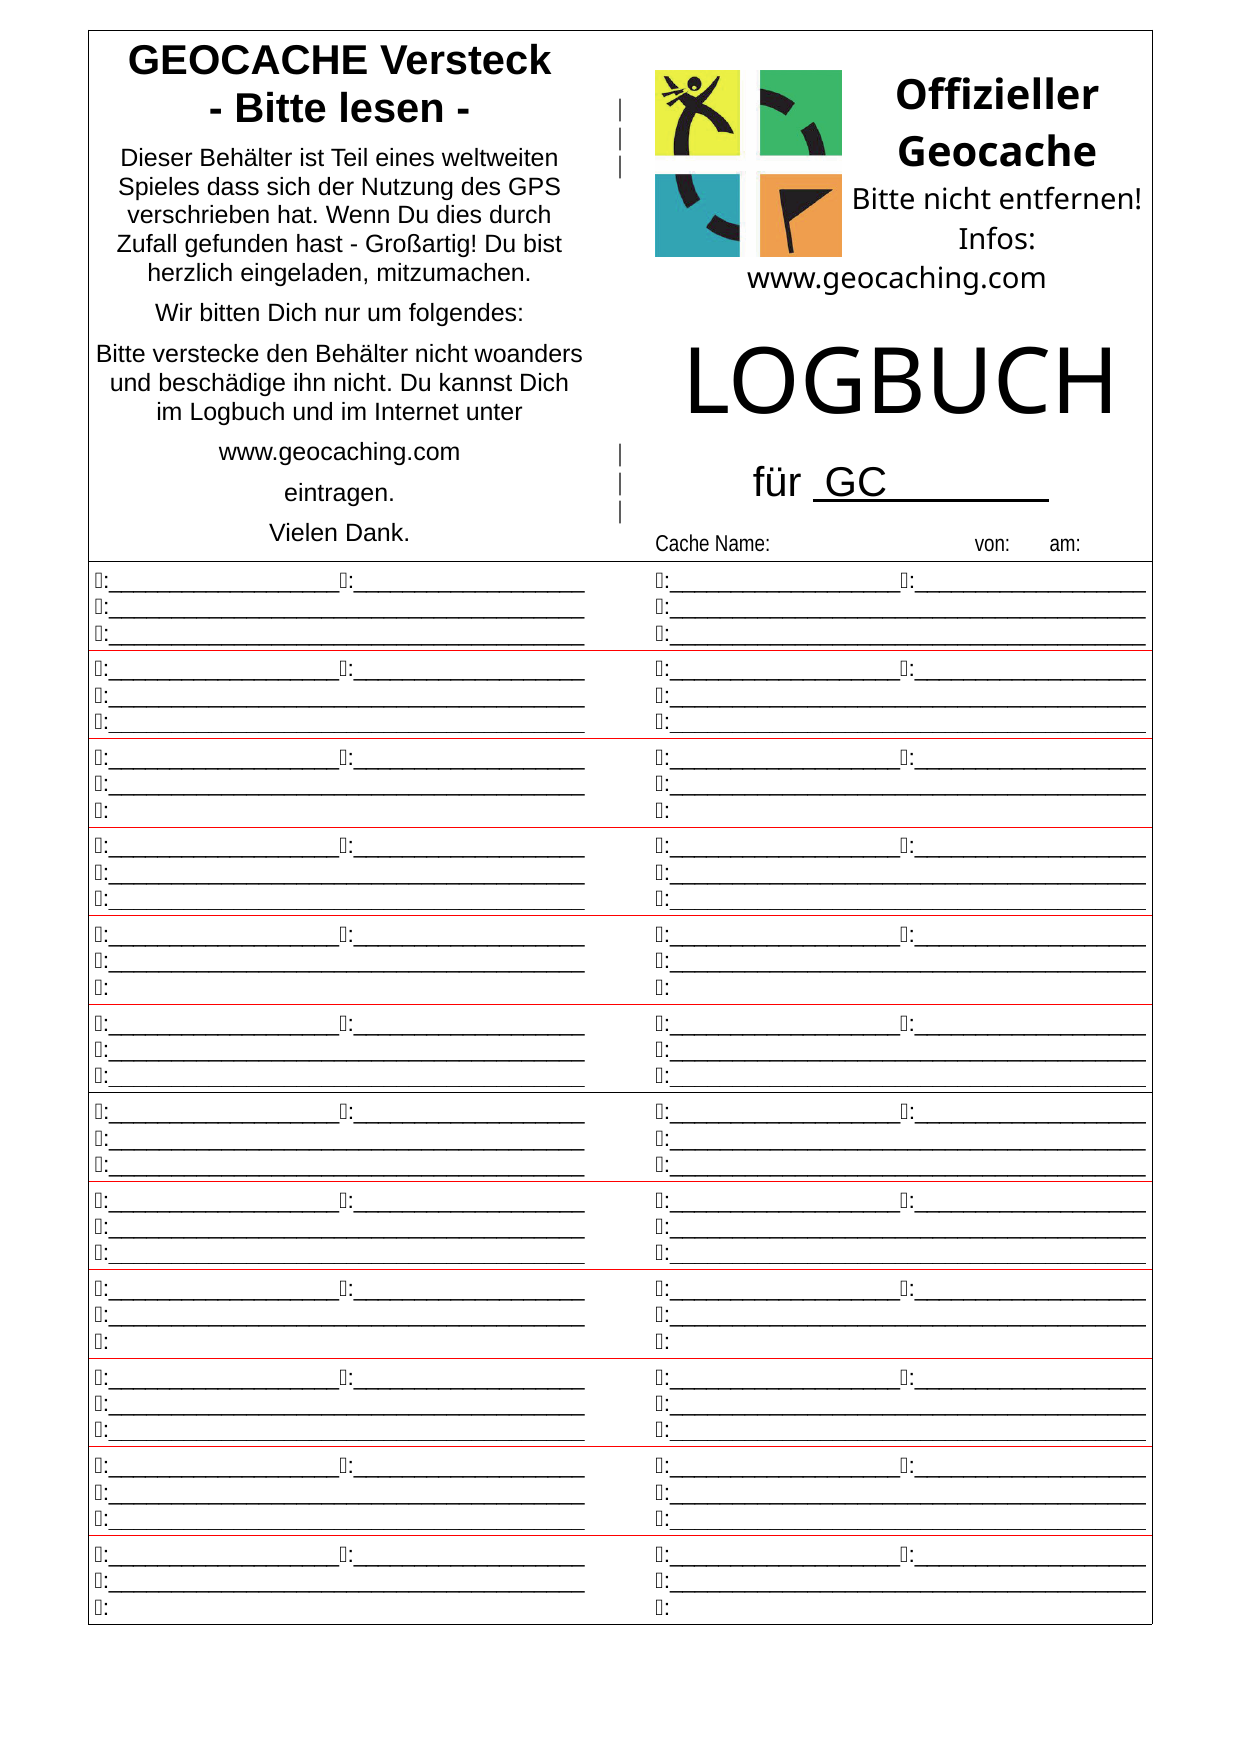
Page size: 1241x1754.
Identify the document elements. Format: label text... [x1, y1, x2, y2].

table_cell [590, 828, 649, 915]
table_cell : : : : [650, 1005, 1152, 1092]
table_cell : : : : [650, 1447, 1152, 1535]
table_cell : : : : [89, 1447, 590, 1535]
table_cell : : : : [89, 1182, 590, 1269]
table_cell [590, 916, 649, 1004]
table_cell : : : : [650, 1359, 1152, 1446]
table_cell : : : : [89, 562, 590, 649]
table_cell [590, 1270, 649, 1358]
table_header | | | | | | [590, 31, 649, 561]
table_cell : : : : [650, 562, 1152, 649]
table_cell : : : : [89, 1093, 590, 1181]
table_cell : : : : [89, 916, 590, 1004]
table_cell : : : : [89, 651, 590, 738]
table_cell : : : : [650, 1093, 1152, 1181]
table_cell [590, 1359, 649, 1446]
table_cell : : : : [89, 828, 590, 915]
table_cell [590, 1005, 649, 1092]
table_cell [590, 1093, 649, 1181]
table_cell : : : : [650, 828, 1152, 915]
table_cell : : : : [89, 739, 590, 827]
table_cell : : : : [650, 739, 1152, 827]
table_header GEOCACHE Versteck - Bitte lesen - Dieser Behälter ist Teil eines weltweiten Spieles dass sich der Nutzung des GPS verschrieben hat. Wenn Du dies durch Zufall gefunden hast - Großartig! Du bist herzlich eingeladen, mitzumachen. Wir bitten Dich nur um folgendes: Bitte verstecke den Behälter nicht woanders und beschädige ihn nicht. Du kannst Dich im Logbuch und im Internet unter www.geocaching.com eintragen. Vielen Dank. [89, 31, 590, 561]
table_cell : : : : [650, 1182, 1152, 1269]
table_cell [590, 562, 649, 649]
table_cell : : : : [650, 1270, 1152, 1358]
table_cell [590, 1447, 649, 1535]
table_cell : : : : [650, 651, 1152, 738]
table_cell [590, 1182, 649, 1269]
table_cell [590, 651, 649, 738]
table_cell : : : : [89, 1005, 590, 1092]
table_cell [590, 1536, 649, 1623]
table_header Offizieller Geocache Bitte nicht entfernen! Infos: www.geocaching.com LOGBUCH für GC Cache Name: von: am: [650, 31, 1152, 561]
table_cell : : : : [89, 1359, 590, 1446]
table_cell [590, 739, 649, 827]
table_cell : : : : [650, 1536, 1152, 1623]
table_cell : : : : [89, 1270, 590, 1358]
table_cell : : : : [650, 916, 1152, 1004]
table_cell : : : : [89, 1536, 590, 1623]
